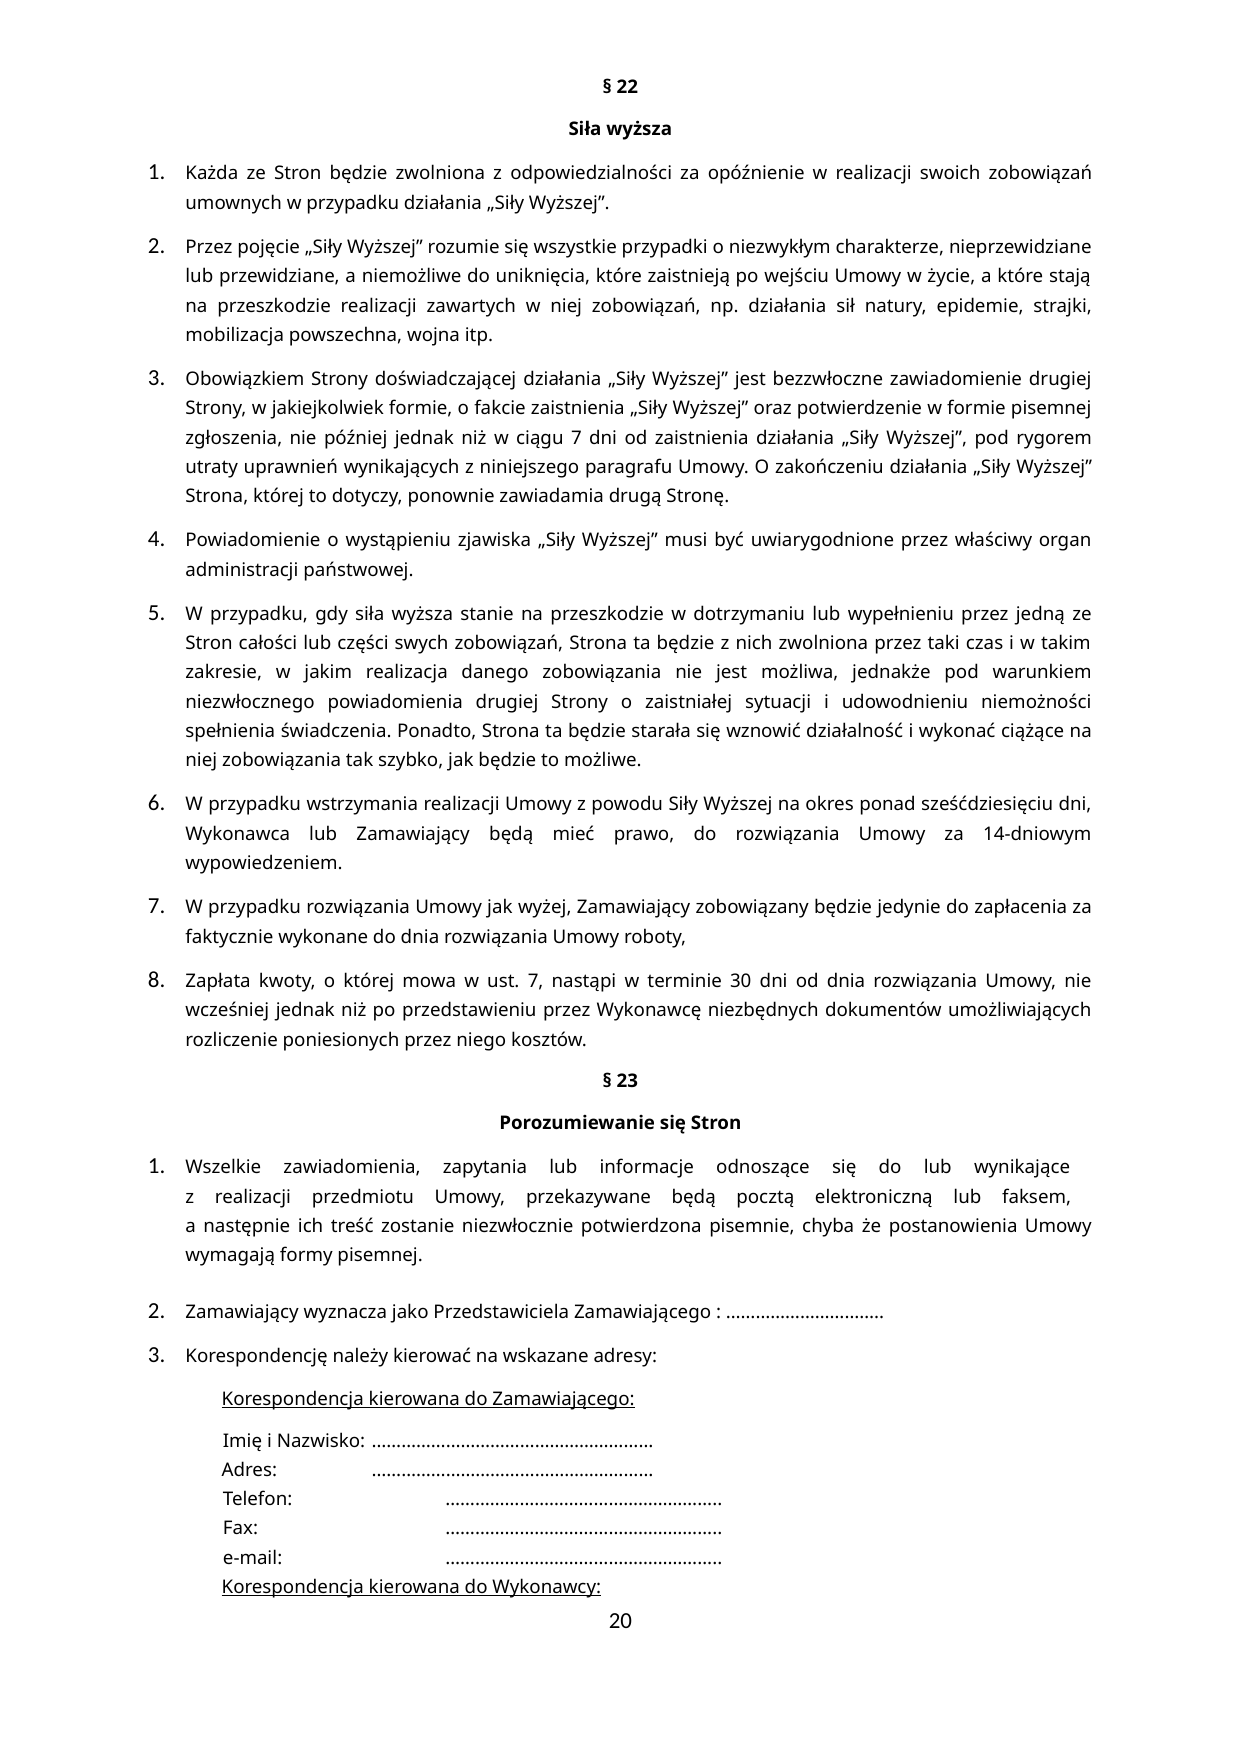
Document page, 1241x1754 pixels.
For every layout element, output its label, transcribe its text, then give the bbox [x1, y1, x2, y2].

text § 22 [148, 74, 1093, 99]
list Przez pojęcie „Siły Wyższej” rozumie się wszystkie przypadki o niezwykłym charakterze, nieprzewidziane lub przewidziane, a niemożliwe do uniknięcia, które zaistnieją po wejściu Umowy w życie, a które stają na przeszkodzie realizacji zawartych w niej zobowiązań, np. działania sił natury, epidemie, strajki, mobilizacja powszechna, wojna itp. [148, 231, 1093, 347]
list Zapłata kwoty, o której mowa w ust. 7, nastąpi w terminie 30 dni od dnia rozwiązania Umowy, nie wcześniej jednak niż po przedstawieniu przez Wykonawcę niezbędnych dokumentów umożliwiających rozliczenie poniesionych przez niego kosztów. [148, 965, 1093, 1051]
list W przypadku rozwiązania Umowy jak wyżej, Zamawiający zobowiązany będzie jedynie do zapłacenia za faktycznie wykonane do dnia rozwiązania Umowy roboty, [148, 891, 1093, 948]
list Obowiązkiem Strony doświadczającej działania „Siły Wyższej” jest bezzwłoczne zawiadomienie drugiej Strony, w jakiejkolwiek formie, o fakcie zaistnienia „Siły Wyższej” oraz potwierdzenie w formie pisemnej zgłoszenia, nie później jednak niż w ciągu 7 dni od zaistnienia działania „Siły Wyższej”, pod rygorem utraty uprawnień wynikających z niniejszego paragrafu Umowy. O zakończeniu działania „Siły Wyższej” Strona, której to dotyczy, ponownie zawiadamia drugą Stronę. [148, 363, 1093, 508]
list Powiadomienie o wystąpieniu zjawiska „Siły Wyższej” musi być uwiarygodnione przez właściwy organ administracji państwowej. [148, 524, 1093, 582]
list W przypadku, gdy siła wyższa stanie na przeszkodzie w dotrzymaniu lub wypełnieniu przez jedną ze Stron całości lub części swych zobowiązań, Strona ta będzie z nich zwolniona przez taki czas i w takim zakresie, w jakim realizacja danego zobowiązania nie jest możliwa, jednakże pod warunkiem niezwłocznego powiadomienia drugiej Strony o zaistniałej sytuacji i udowodnieniu niemożności spełnienia świadczenia. Ponadto, Strona ta będzie starała się wznowić działalność i wykonać ciążące na niej zobowiązania tak szybko, jak będzie to możliwe. [148, 598, 1093, 772]
list Wszelkie zawiadomienia, zapytania lub informacje odnoszące się do lub wynikające z realizacji przedmiotu Umowy, przekazywane będą pocztą elektroniczną lub faksem, a następnie ich treść zostanie niezwłocznie potwierdzona pisemnie, chyba że postanowienia Umowy wymagają formy pisemnej. [148, 1151, 1093, 1267]
text § 23 [148, 1068, 1093, 1093]
text Porozumiewanie się Stron [148, 1109, 1093, 1135]
text e-mail: ……………………………………………….. [223, 1544, 1093, 1569]
list Zamawiający wyznacza jako Przedstawiciela Zamawiającego : ………………………….. [148, 1296, 1093, 1324]
text Imię i Nazwisko: ………………………………………………… [223, 1427, 1093, 1452]
text Korespondencja kierowana do Wykonawcy: [148, 1573, 1093, 1599]
list Korespondencję należy kierować na wskazane adresy: [148, 1340, 1093, 1368]
list Każda ze Stron będzie zwolniona z odpowiedzialności za opóźnienie w realizacji swoich zobowiązań umownych w przypadku działania „Siły Wyższej”. [148, 157, 1093, 214]
text Siła wyższa [148, 116, 1093, 141]
text Adres: ………………………………………………… [221, 1456, 1093, 1482]
text Fax: ……………………………………………….. [223, 1515, 1093, 1540]
list W przypadku wstrzymania realizacji Umowy z powodu Siły Wyższej na okres ponad sześćdziesięciu dni, Wykonawca lub Zamawiający będą mieć prawo, do rozwiązania Umowy za 14-dniowym wypowiedzeniem. [148, 788, 1093, 875]
text Korespondencja kierowana do Zamawiającego: [148, 1385, 1093, 1411]
text Telefon: ……………………………………………….. [223, 1485, 1093, 1511]
